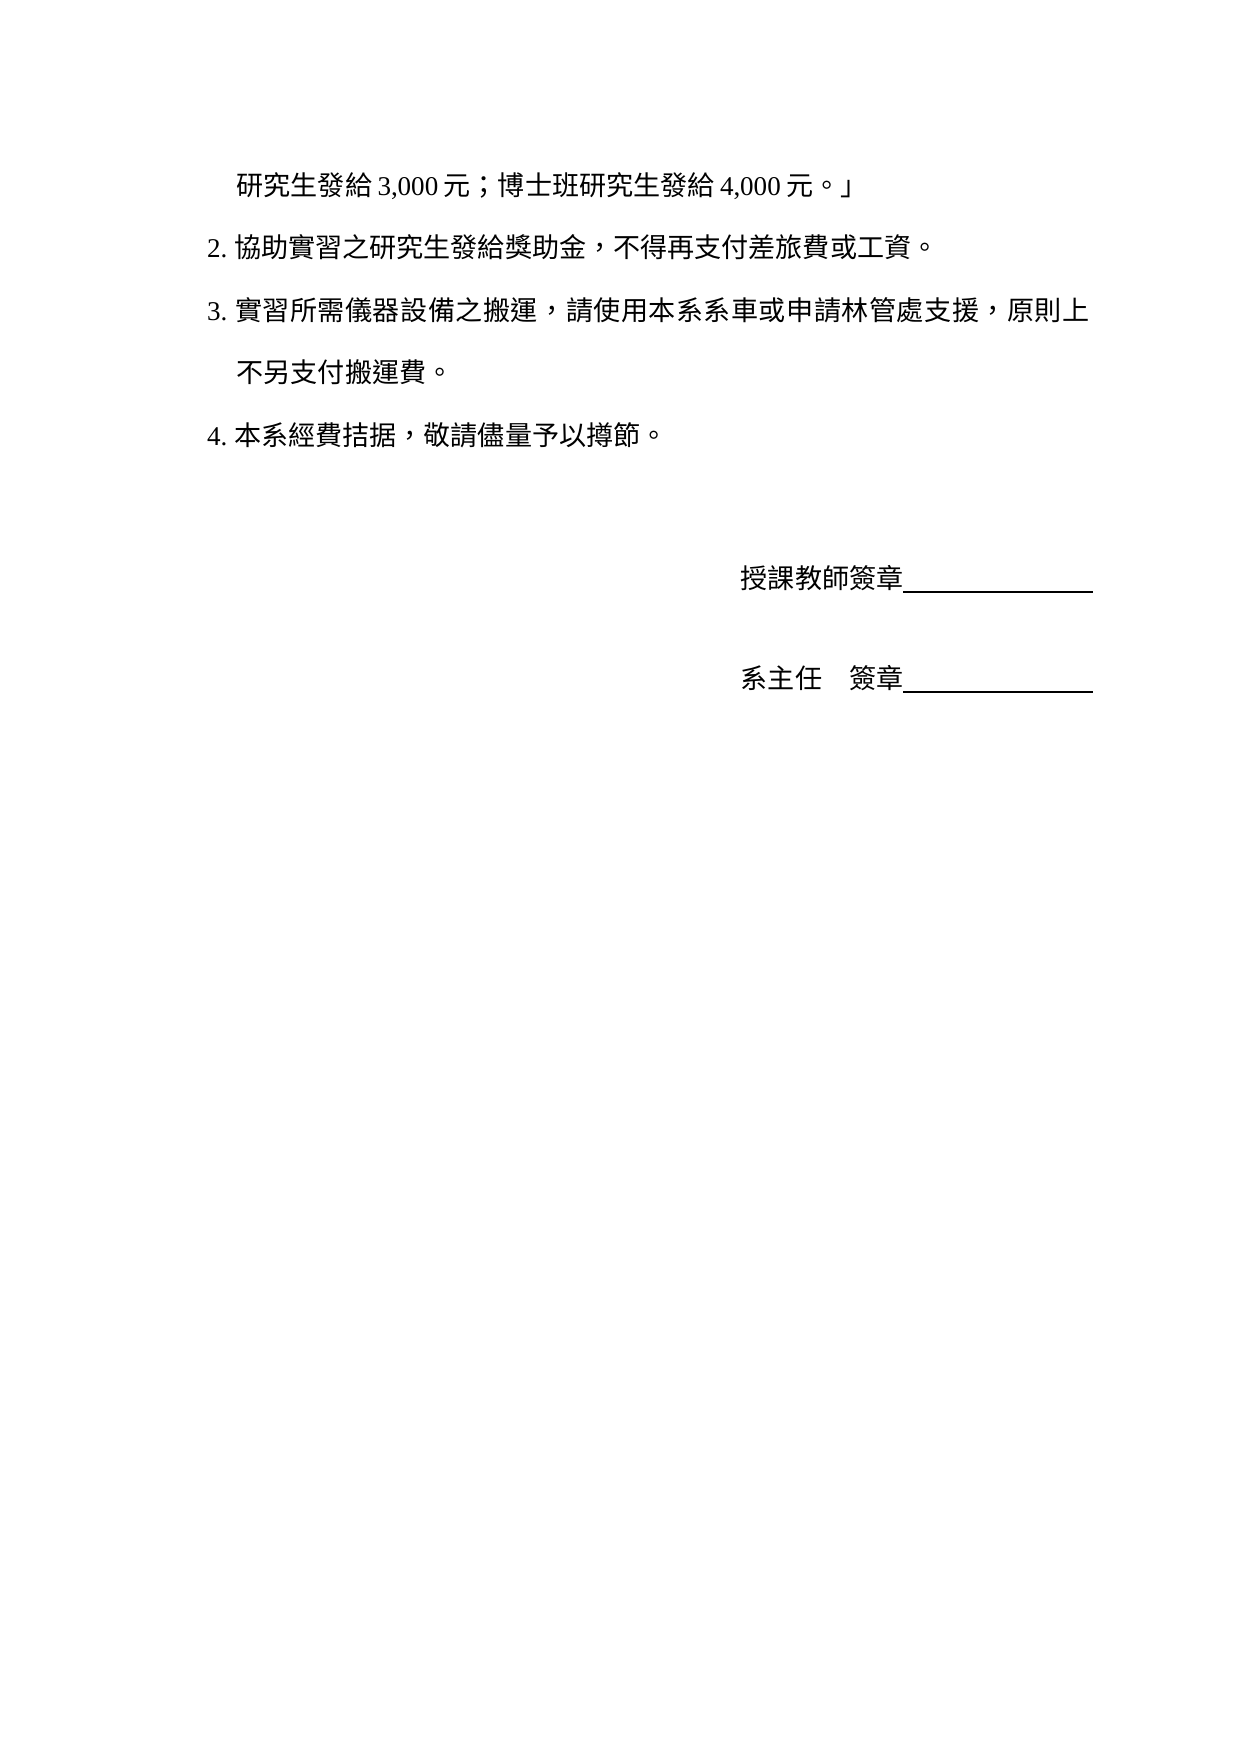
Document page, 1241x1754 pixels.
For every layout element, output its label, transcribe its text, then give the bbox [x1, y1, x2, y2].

text 系主任 簽章 [148, 635, 1092, 698]
text 3. 實習所需儀器設備之搬運，請使用本系系車或申請林管處支援，原則上不另支付搬運費。 [207, 267, 1092, 392]
text 2. 協助實習之研究生發給獎助金，不得再支付差旅費或工資。 [207, 204, 1092, 267]
text 研究生發給3,000元；博士班研究生發給4,000元。」 [148, 142, 1092, 204]
text 授課教師簽章 [148, 535, 1092, 598]
text 4. 本系經費拮据，敬請儘量予以撙節。 [207, 392, 1092, 454]
